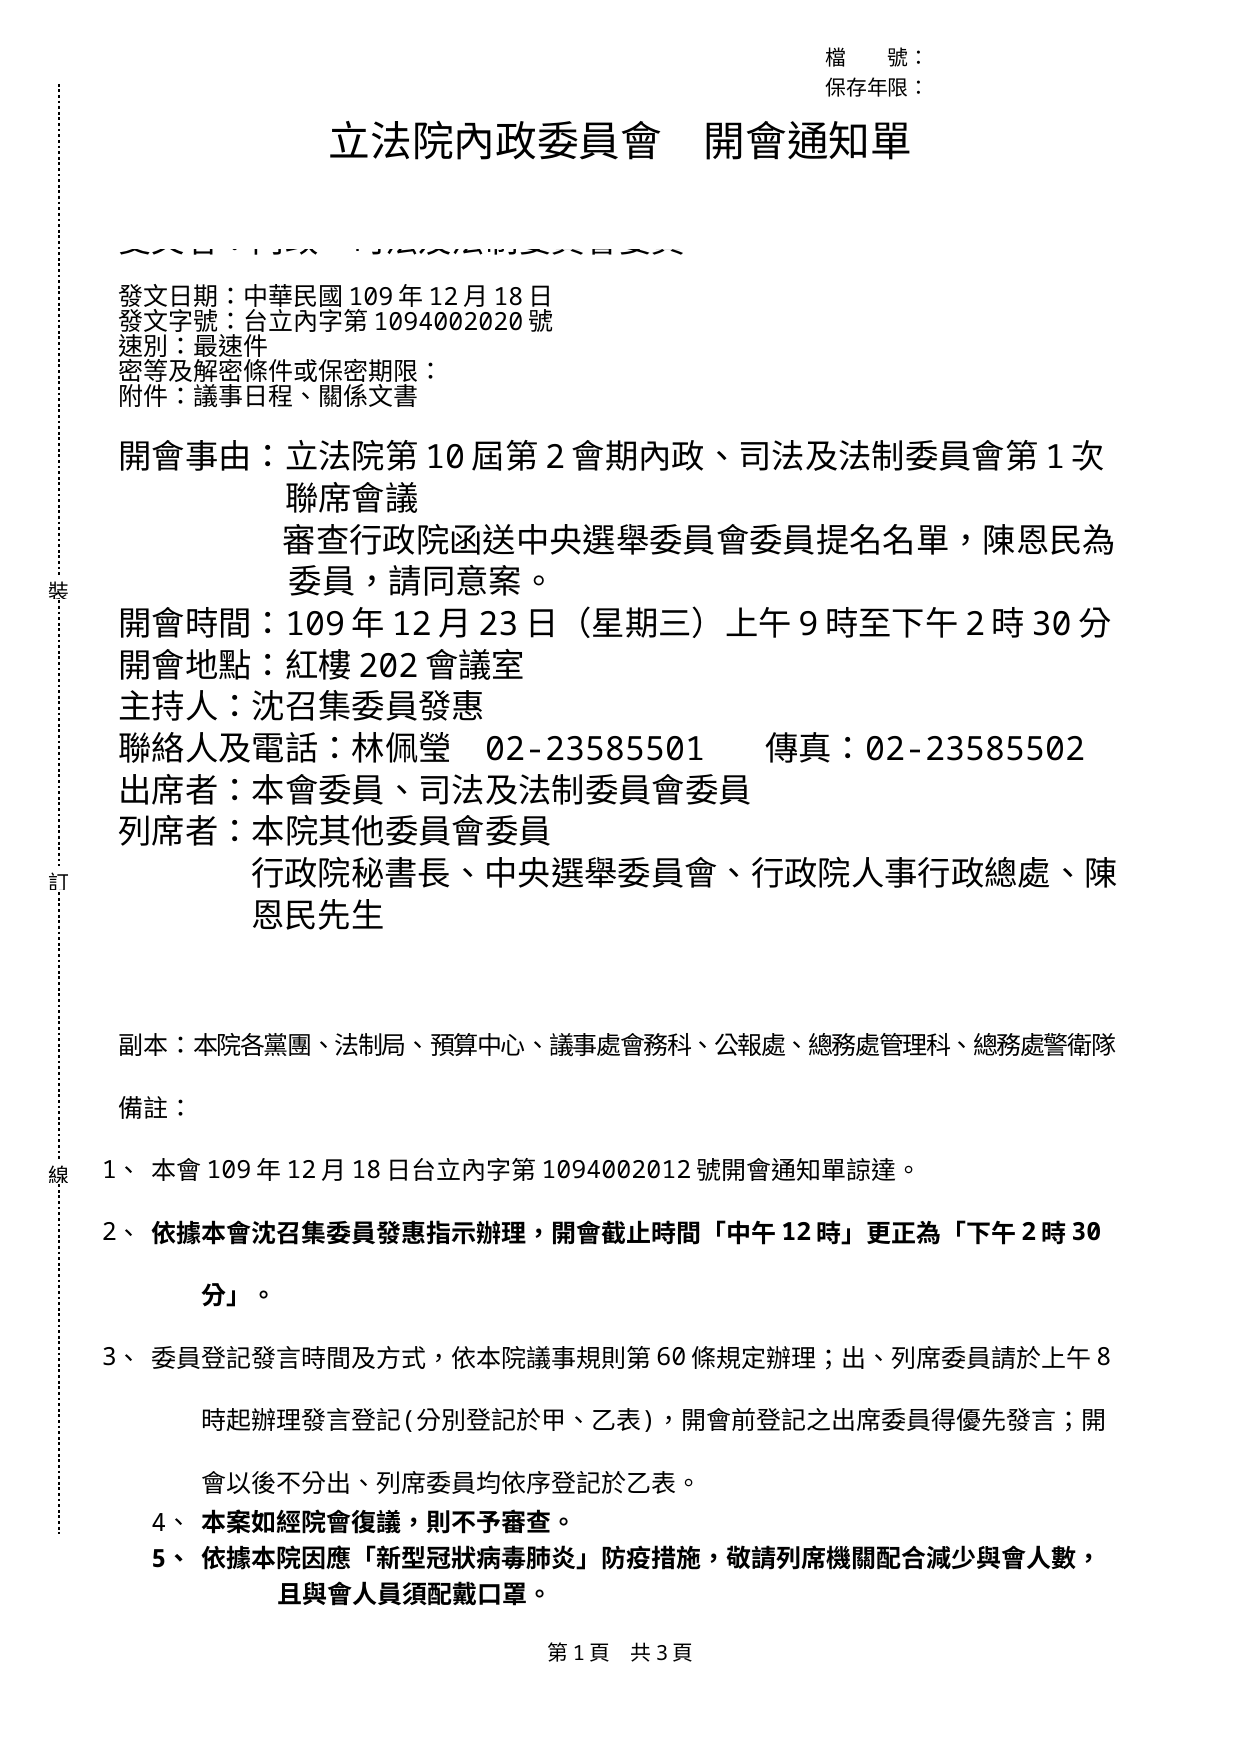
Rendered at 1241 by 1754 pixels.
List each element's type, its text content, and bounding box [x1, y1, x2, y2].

list 依據本院因應「新型冠狀病毒肺炎」防疫措施，敬請列席機關配合減少與會人數，且與會人員須配戴口罩。 [151, 1538, 1122, 1611]
text 速別：最速件 [118, 335, 1122, 360]
text 主持人：沈召集委員發惠 [118, 685, 1122, 727]
text 開會時間：109年12月23日（星期三）上午9時至下午2時30分 [118, 602, 1122, 644]
text 副本：本院各黨團、法制局、預算中心、議事處會務科、公報處、總務處管理科、總務處警衛隊 [118, 1002, 1122, 1064]
text 開會地點：紅樓202會議室 [118, 644, 1122, 685]
text 附件：議事日程、關係文書 [118, 385, 1122, 410]
text 審查行政院函送中央選舉委員會委員提名名單，陳恩民為委員，請同意案。 [283, 519, 1122, 602]
list 委員登記發言時間及方式，依本院議事規則第60條規定辦理；出、列席委員請於上午8時起辦理發言登記(分別登記於甲、乙表)，開會前登記之出席委員得優先發言；開會以後不分出、列席委員均依序登記於乙表。 [102, 1314, 1122, 1502]
text 檔 號： [825, 41, 1070, 71]
text 保存年限： [825, 71, 1070, 101]
text 出席者：本會委員、司法及法制委員會委員 [118, 769, 1122, 810]
text 列席者：本院其他委員會委員 行政院秘書長、中央選舉委員會、行政院人事行政總處、陳恩民先生 [118, 810, 1122, 935]
title 立法院內政委員會 開會通知單 [118, 127, 1122, 202]
title [810, 33, 1085, 120]
text 受文者：內政、司法及法制委員會委員 [118, 223, 1122, 260]
text 開會事由：立法院第10屆第2會期內政、司法及法制委員會第1次聯席會議 [118, 435, 1122, 519]
list 本會109年12月18日台立內字第1094002012號開會通知單諒達。 [102, 1127, 1122, 1189]
text 發文日期：中華民國109年12月18日 [118, 285, 1122, 310]
list 本案如經院會復議，則不予審查。 [151, 1502, 1122, 1538]
text 備註： [118, 1064, 1122, 1127]
text 發文字號：台立內字第1094002020號 [118, 310, 1122, 335]
text 密等及解密條件或保密期限： [118, 360, 1122, 385]
list 依據本會沈召集委員發惠指示辦理，開會截止時間「中午12時」更正為「下午2時30分」。 [102, 1189, 1122, 1314]
text 聯絡人及電話：林佩瑩 02-23585501 傳真：02-23585502 [118, 727, 1122, 769]
